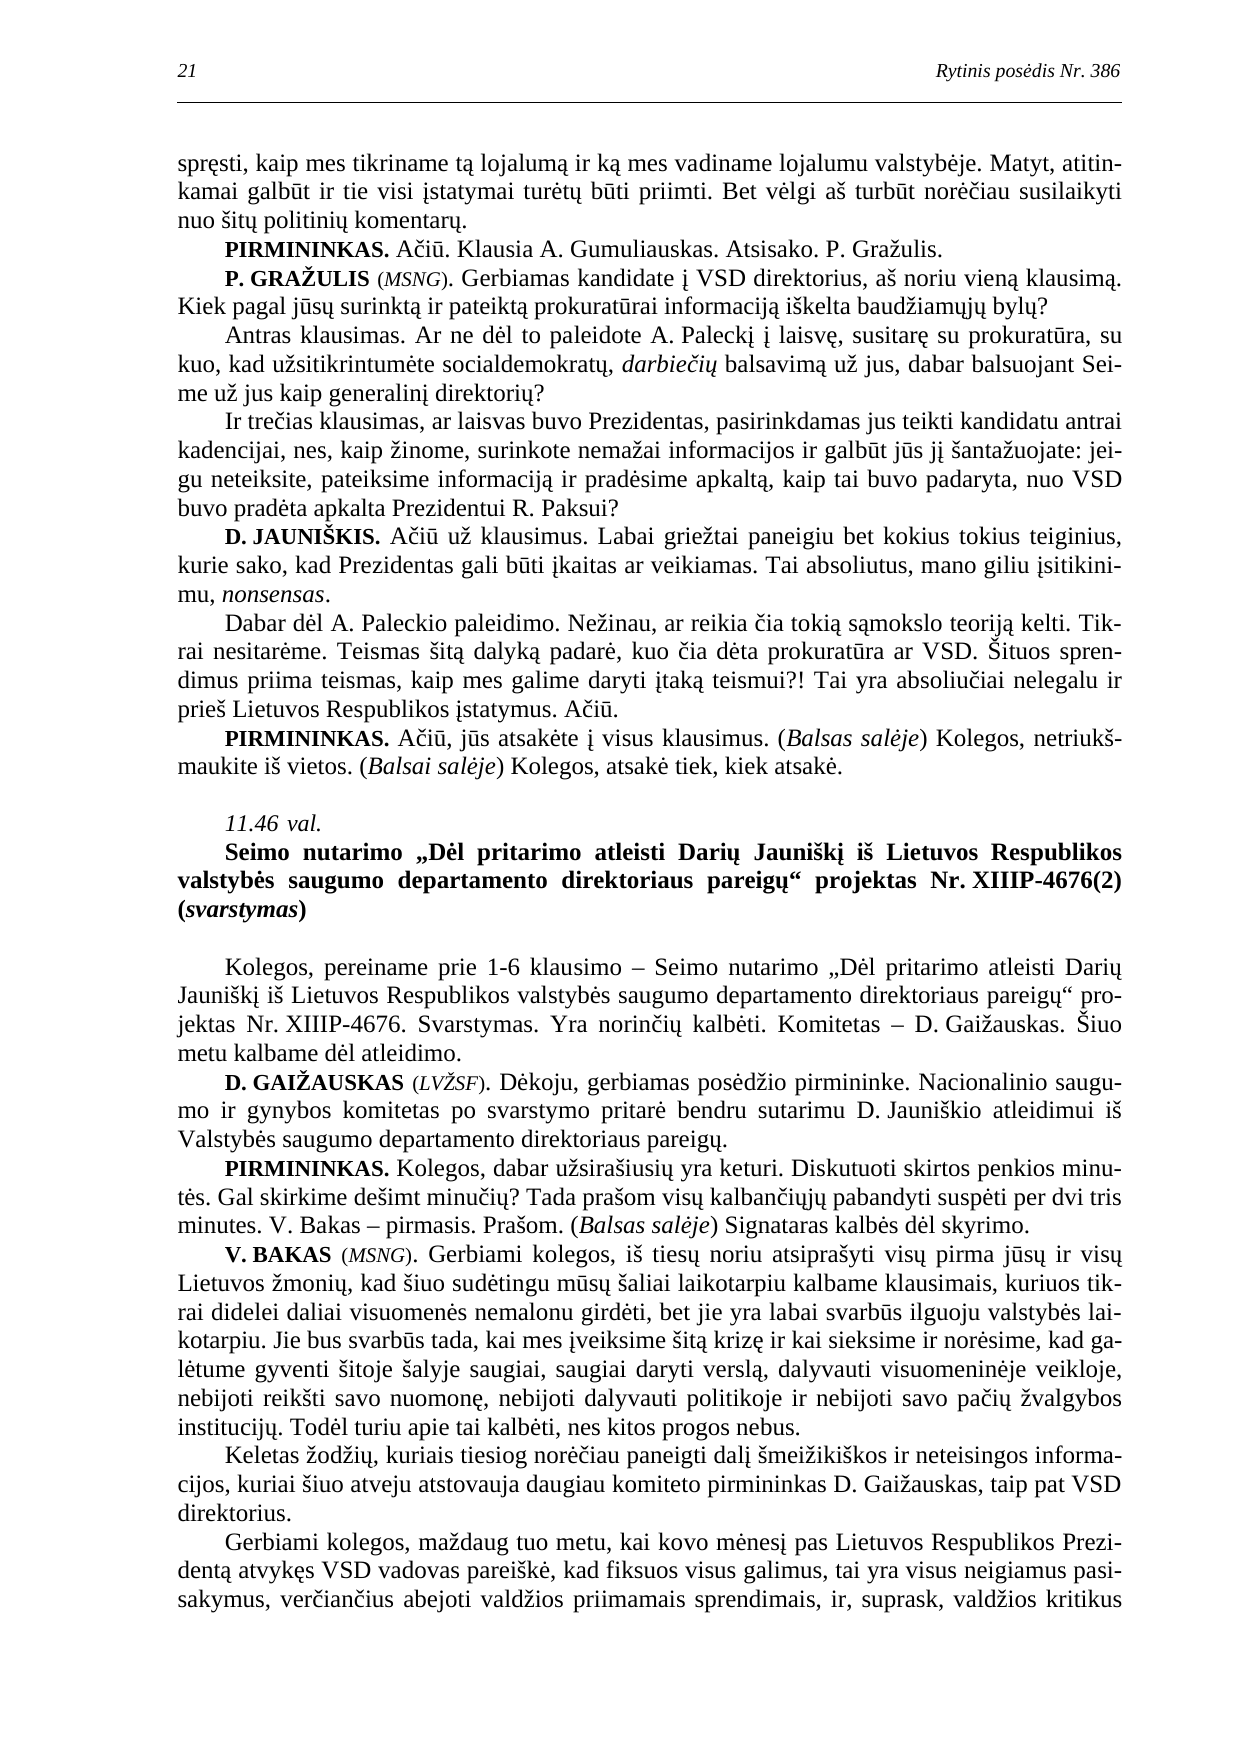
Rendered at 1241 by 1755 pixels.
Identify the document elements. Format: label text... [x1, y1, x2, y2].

text D. GAIŽAUSKAS (LVŽSF). Dė­ko­ju, ger­bia­mas po­sė­džio pir­mi­nin­ke. Na­cio­na­li­nio sau­gu­mo ir gy­ny­bos ko­mi­te­tas po svars­ty­mo pri­ta­rė ben­dru su­ta­ri­mu D. Jau­niš­kio at­lei­di­mui iš Vals­ty­bės sau­gu­mo de­par­ta­men­to di­rek­to­riaus pa­rei­gų. [177, 1067, 1122, 1153]
text Ant­ras klau­si­mas. Ar ne dėl to pa­lei­do­te A. Pa­lec­kį į lais­vę, su­si­ta­rę su pro­ku­ra­tū­ra, su kuo, kad už­si­tik­rin­tu­mė­te so­cial­de­mok­ra­tų, dar­bie­čių bal­sa­vi­mą už jus, da­bar bal­suo­jant Sei­me už jus kaip ge­ne­ra­li­nį di­rek­to­rių? [177, 320, 1122, 406]
text P. GRAŽULIS (MSNG). Ger­bia­mas kan­di­da­te į VSD di­rek­to­rius, aš no­riu vie­ną klau­si­mą. Kiek pa­gal jū­sų su­rink­tą ir pa­teik­tą pro­ku­ra­tū­rai in­for­ma­ci­ją iš­kel­ta bau­džia­mų­jų by­lų? [177, 263, 1122, 320]
text Ke­le­tas žo­džių, ku­riais tie­siog no­rė­čiau pa­neig­ti da­lį šmei­ži­kiš­kos ir ne­tei­sin­gos in­for­ma­ci­jos, ku­riai šiuo at­ve­ju at­sto­vau­ja dau­giau ko­mi­te­to pir­mi­nin­kas D. Gai­žaus­kas, taip pat VSD di­rek­to­rius. [177, 1440, 1122, 1527]
text Ger­bia­mi ko­le­gos, maž­daug tuo me­tu, kai ko­vo mė­ne­sį pas Lie­tu­vos Res­pub­li­kos Pre­zi­den­tą at­vy­kęs VSD va­do­vas pa­reiš­kė, kad fik­suos vi­sus ga­li­mus, tai yra vi­sus nei­gia­mus pa­si­sa­ky­mus, ver­čian­čius abe­jo­ti val­džios pri­ima­mais spren­di­mais, ir, su­prask, val­džios kri­ti­kus [177, 1527, 1122, 1613]
text V. BAKAS (MSNG). Ger­bia­mi ko­le­gos, iš tie­sų no­riu at­si­pra­šy­ti vi­sų pir­ma jū­sų ir vi­sų Lie­tu­vos žmo­nių, kad šiuo su­dė­tin­gu mū­sų ša­liai lai­ko­tar­piu kal­ba­me klau­si­mais, ku­riuos tik­rai di­de­lei da­liai vi­suo­me­nės ne­ma­lo­nu gir­dė­ti, bet jie yra la­bai svar­būs il­guo­ju vals­ty­bės lai­ko­tar­piu. Jie bus svar­būs ta­da, kai mes įveik­si­me ši­tą kri­zę ir kai siek­si­me ir no­rė­si­me, kad ga­lė­tu­me gy­ven­ti ši­to­je ša­ly­je sau­giai, sau­giai da­ry­ti ver­slą, da­ly­vau­ti vi­suo­me­ni­nė­je veik­lo­je, ne­bi­jo­ti reikš­ti sa­vo nuo­mo­nę, ne­bi­jo­ti da­ly­vau­ti po­li­ti­ko­je ir ne­bi­jo­ti sa­vo pa­čių žval­gy­bos ins­ti­tu­ci­jų. To­dėl tu­riu apie tai kal­bė­ti, nes ki­tos pro­gos ne­bus. [177, 1239, 1122, 1440]
text Da­bar dėl A. Pa­lec­kio pa­lei­di­mo. Ne­ži­nau, ar rei­kia čia to­kią są­moks­lo te­ori­ją kel­ti. Tik­rai ne­si­ta­rė­me. Teis­mas ši­tą da­ly­ką pa­da­rė, kuo čia dė­ta pro­ku­ra­tū­ra ar VSD. Ši­tuos spren­dimus pri­ima teis­mas, kaip mes ga­li­me da­ry­ti įta­ką teis­mui?! Tai yra ab­so­liu­čiai ne­le­ga­lu ir prieš Lie­tu­vos Res­pub­li­kos įsta­ty­mus. Ačiū. [177, 608, 1122, 723]
text D. JAUNIŠKIS. Ačiū už klau­si­mus. La­bai griež­tai pa­nei­giu bet ko­kius to­kius tei­gi­nius, ku­rie sa­ko, kad Pre­zi­den­tas ga­li bū­ti įkai­tas ar veikiamas. Tai ab­so­liu­tus, ma­no gi­liu įsi­ti­ki­ni­mu, non­sen­sas. [177, 521, 1122, 608]
text 11.46 val. [224, 809, 1122, 837]
text Sei­mo nu­ta­ri­mo „Dėl pri­ta­ri­mo at­leis­ti Da­rių Jau­niš­kį iš Lie­tu­vos Res­pub­li­kos valsty­bės sau­gu­mo de­par­ta­men­to di­rek­to­riaus pa­rei­gų“ pro­jek­tas Nr. XIIIP-4676(2) (svars­ty­mas) [177, 837, 1122, 923]
text spręs­ti, kaip mes tik­ri­na­me tą lo­ja­lu­mą ir ką mes va­di­na­me lo­ja­lu­mu vals­ty­bė­je. Ma­tyt, ati­tin­ka­mai gal­būt ir tie vi­si įsta­ty­mai tu­rė­tų bū­ti pri­im­ti. Bet vėl­gi aš tur­būt no­rė­čiau su­si­lai­ky­ti nuo ši­tų po­li­ti­nių ko­men­ta­rų. [177, 148, 1122, 234]
text PIRMININKAS. Ačiū, jūs at­sa­kė­te į vi­sus klau­si­mus. (Bal­sas sa­lė­je) Ko­le­gos, ne­triukš­mau­ki­te iš vie­tos. (Bal­sai sa­lė­je) Ko­le­gos, at­sa­kė tiek, kiek at­sa­kė. [177, 723, 1122, 780]
text Ko­le­gos, per­ei­na­me prie 1-6 klau­si­mo – Sei­mo nu­ta­ri­mo „Dėl pri­ta­ri­mo at­leis­ti Da­rių Jau­niš­kį iš Lie­tu­vos Res­pub­li­kos vals­ty­bės sau­gu­mo de­par­ta­men­to di­rek­to­riaus pa­rei­gų“ pro­jek­tas Nr. XIIIP-4676. Svars­ty­mas. Yra no­rin­čių kal­bė­ti. Ko­mi­te­tas – D. Gai­žaus­kas. Šiuo me­tu kal­ba­me dėl at­lei­di­mo. [177, 952, 1122, 1067]
text Ir tre­čias klau­si­mas, ar lais­vas bu­vo Pre­zi­den­tas, pa­si­rink­da­mas jus teik­ti kan­di­da­tu ant­rai ka­den­ci­jai, nes, kaip ži­no­me, su­rin­ko­te ne­ma­žai in­for­ma­ci­jos ir gal­būt jūs jį šan­ta­žuo­ja­te: jei­gu ne­teik­si­te, pa­teik­si­me in­for­ma­ci­ją ir pra­dė­si­me ap­kal­tą, kaip tai bu­vo pa­da­ry­ta, nuo VSD bu­vo pra­dė­ta ap­kal­ta Pre­zi­den­tui R. Pa­ksui? [177, 406, 1122, 521]
text PIRMININKAS. Ko­le­gos, da­bar už­si­ra­šiu­sių yra ke­tu­ri. Dis­ku­tuo­ti skir­tos pen­kios mi­nu­tės. Gal skir­ki­me de­šimt mi­nu­čių? Ta­da pra­šo­m vi­sų kal­ban­čių­jų pa­ban­dy­ti su­spė­ti per dvi tris mi­nu­tes. V. Ba­kas – pir­ma­sis. Pra­šom. (Bal­sas sa­lė­je) Sig­na­ta­ras kal­bės dėl sky­ri­mo. [177, 1153, 1122, 1239]
text PIRMININKAS. Ačiū. Klau­sia A. Gu­mu­liaus­kas. At­si­sa­ko. P. Gra­žu­lis. [177, 234, 1122, 263]
